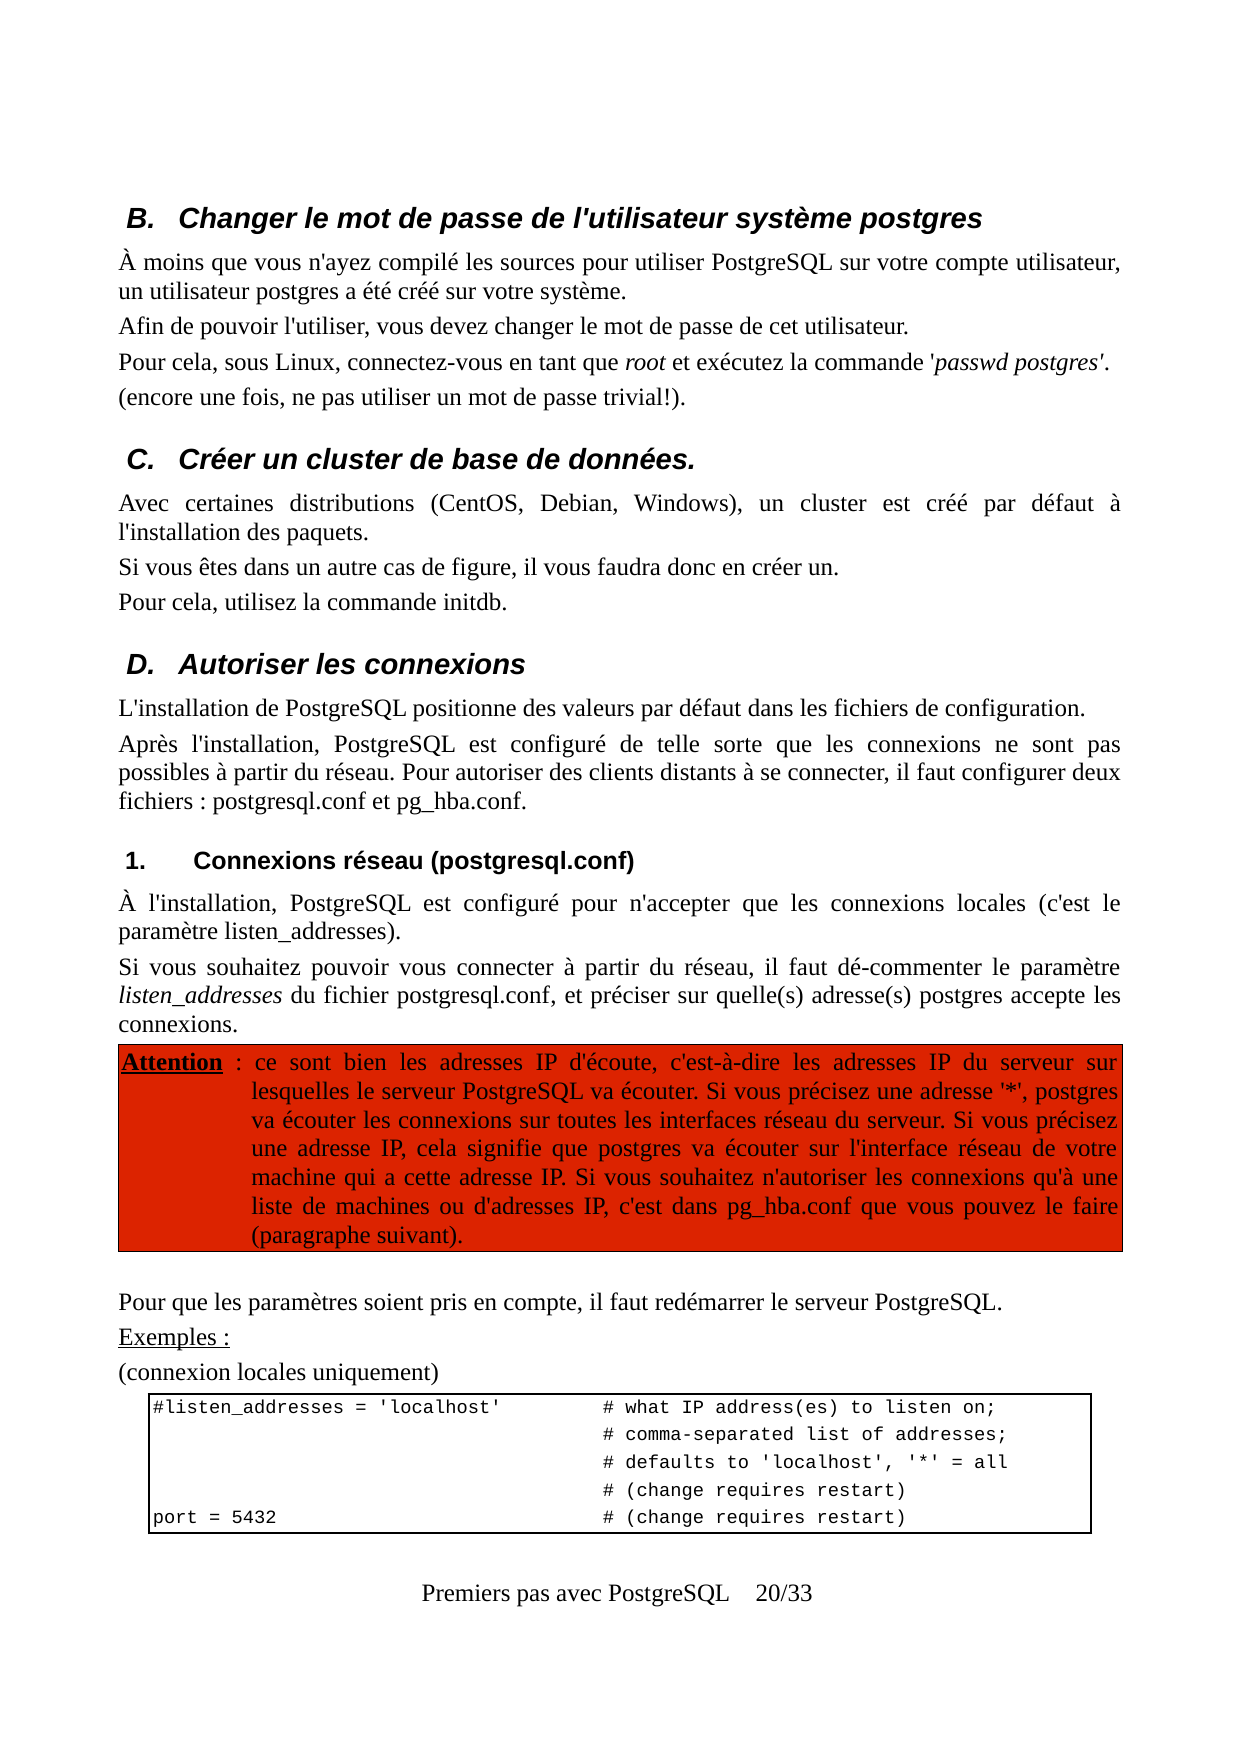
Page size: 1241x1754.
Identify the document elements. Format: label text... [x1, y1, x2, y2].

text (encore une fois, ne pas utiliser un mot de passe trivial!). [118, 382, 1122, 411]
text Si vous êtes dans un autre cas de figure, il vous faudra donc en créer un. [118, 552, 1122, 581]
text port = 5432 # (change requires restart) [150, 1503, 1090, 1532]
text Pour que les paramètres soient pris en compte, il faut redémarrer le serveur PostgreSQL. [118, 1287, 1122, 1316]
subtitle Autoriser les connexions [118, 647, 1122, 681]
text Pour cela, utilisez la commande initdb. [118, 587, 1122, 616]
text # defaults to 'localhost', '*' = all [150, 1448, 1090, 1474]
text #listen_addresses = 'localhost' # what IP address(es) to listen on; [150, 1395, 1090, 1419]
text Après l'installation, PostgreSQL est configuré de telle sorte que les connexions ne sont pas possibles à partir du réseau. Pour autoriser des clients distants à se connecter, il faut configurer deux fichiers : postgresql.conf et pg_hba.conf. [118, 729, 1122, 815]
text L'installation de PostgreSQL positionne des valeurs par défaut dans les fichiers de configuration. [118, 693, 1122, 722]
text Avec certaines distributions (CentOS, Debian, Windows), un cluster est créé par défaut à l'installation des paquets. [118, 488, 1122, 546]
text À l'installation, PostgreSQL est configuré pour n'accepter que les connexions locales (c'est le paramètre listen_addresses). [118, 888, 1122, 945]
text À moins que vous n'ayez compilé les sources pour utiliser PostgreSQL sur votre compte utilisateur, un utilisateur postgres a été créé sur votre système. [118, 247, 1122, 305]
text Pour cela, sous Linux, connectez-vous en tant que root et exécutez la commande 'passwd postgres'. [118, 347, 1122, 375]
text (connexion locales uniquement) [118, 1357, 1122, 1386]
text Si vous souhaitez pouvoir vous connecter à partir du réseau, il faut dé-commenter le paramètre listen_addresses du fichier postgresql.conf, et préciser sur quelle(s) adresse(s) postgres accepte les connexions. [118, 952, 1122, 1038]
text Afin de pouvoir l'utiliser, vous devez changer le mot de passe de cet utilisateur. [118, 311, 1122, 340]
text # comma-separated list of addresses; [150, 1420, 1090, 1446]
subtitle Créer un cluster de base de données. [118, 442, 1122, 476]
subtitle Connexions réseau (postgresql.conf) [118, 846, 1122, 875]
subtitle Changer le mot de passe de l'utilisateur système postgres [118, 201, 1122, 235]
text # (change requires restart) [150, 1476, 1090, 1502]
text Attention : ce sont bien les adresses IP d'écoute, c'est-à-dire les adresses IP du serveur sur lesquelles le serveur PostgreSQL va écouter. Si vous précisez une adresse '*', postgres va écouter les connexions sur toutes les interfaces réseau du serveur. Si vous précisez une adresse IP, cela signifie que postgres va écouter sur l'interface réseau de votre machine qui a cette adresse IP. Si vous souhaitez n'autoriser les connexions qu'à une liste de machines ou d'adresses IP, c'est dans pg_hba.conf que vous pouvez le faire (paragraphe suivant). [119, 1045, 1122, 1251]
text Exemples : [118, 1322, 1122, 1351]
